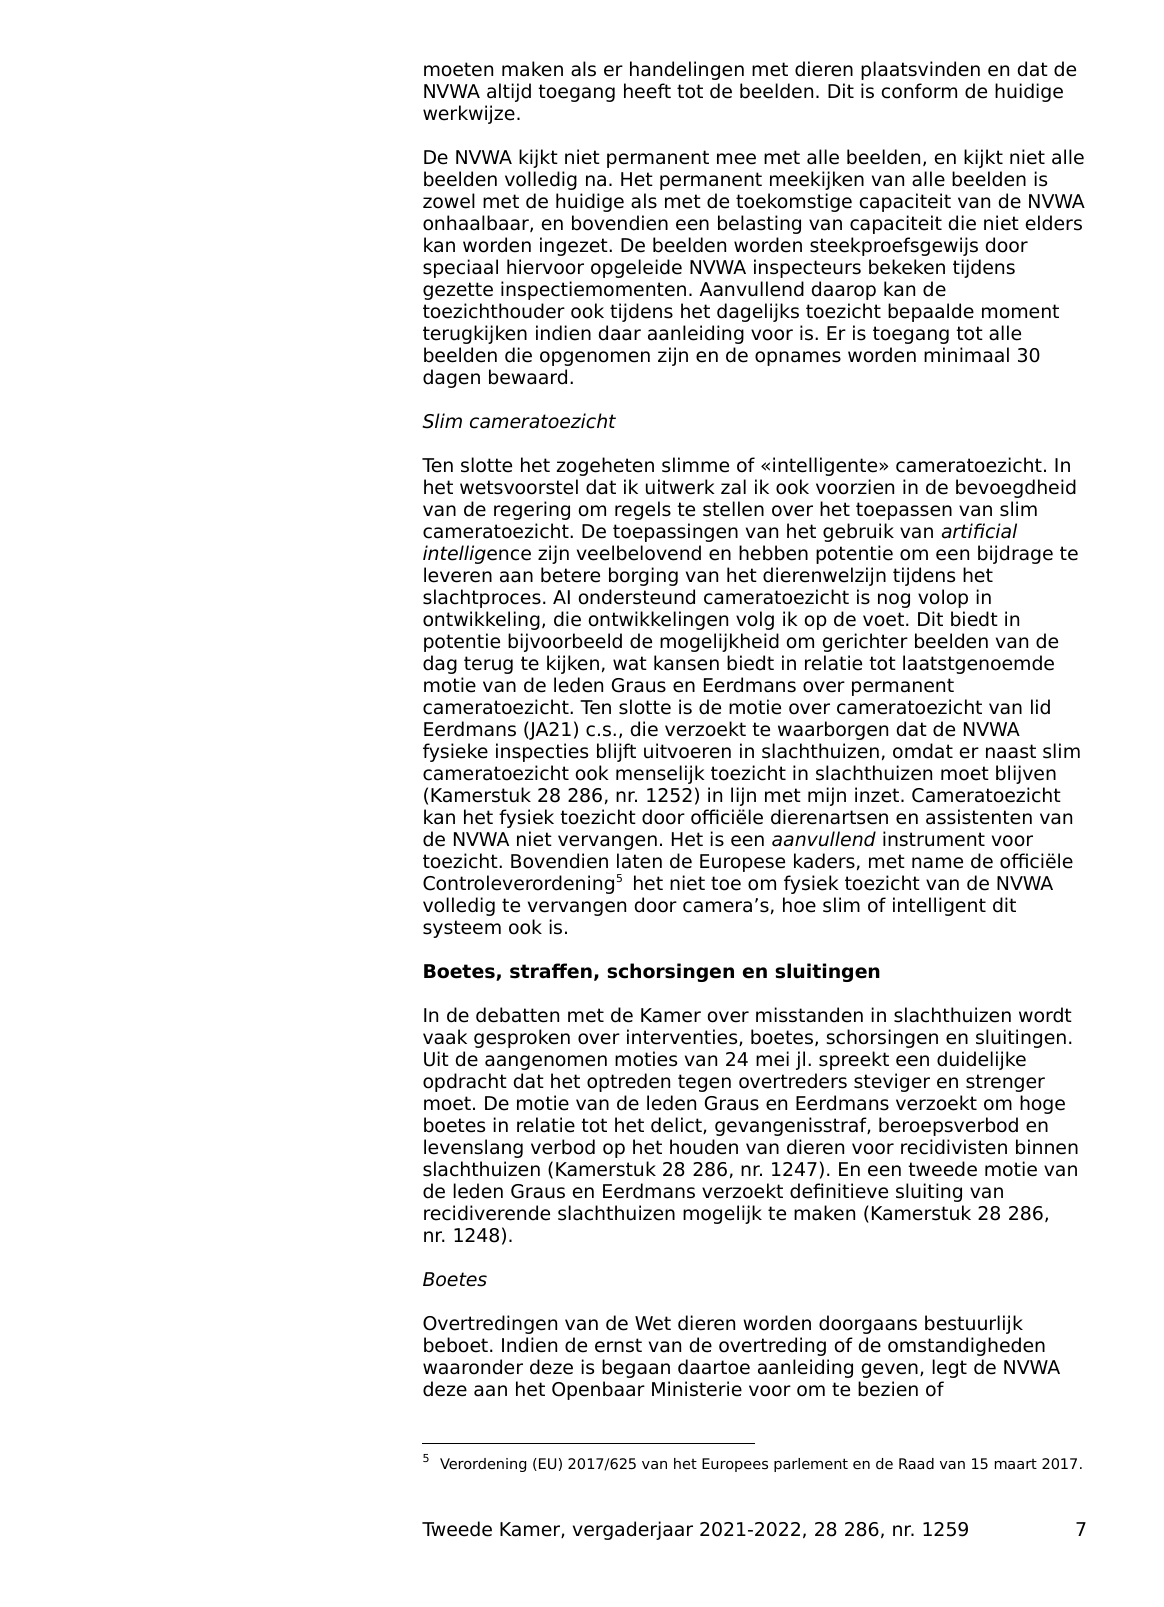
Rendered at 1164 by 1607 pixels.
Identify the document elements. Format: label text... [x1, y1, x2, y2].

text Verordening (EU) 2017/625 van het Europees parlement en de Raad van 15 maart 2017. [422, 1452, 1087, 1474]
text moeten maken als er handelingen met dieren plaatsvinden en dat de NVWA altijd toegang heeft tot de beelden. Dit is conform de huidige werkwijze. [422, 59, 1087, 125]
text Boetes, straffen, schorsingen en sluitingen [422, 961, 1087, 983]
subtitle Slim cameratoezicht [422, 411, 1087, 433]
text Ten slotte het zogeheten slimme of «intelligente» cameratoezicht. In het wetsvoorstel dat ik uitwerk zal ik ook voorzien in de bevoegdheid van de regering om regels te stellen over het toepassen van slim cameratoezicht. De toepassingen van het gebruik van artificial intelligence zijn veelbelovend en hebben potentie om een bijdrage te leveren aan betere borging van het dierenwelzijn tijdens het slachtproces. AI ondersteund cameratoezicht is nog volop in ontwikkeling, die ontwikkelingen volg ik op de voet. Dit biedt in potentie bijvoorbeeld de mogelijkheid om gerichter beelden van de dag terug te kijken, wat kansen biedt in relatie tot laatstgenoemde motie van de leden Graus en Eerdmans over permanent cameratoezicht. Ten slotte is de motie over cameratoezicht van lid Eerdmans (JA21) c.s., die verzoekt te waarborgen dat de NVWA fysieke inspecties blijft uitvoeren in slachthuizen, omdat er naast slim cameratoezicht ook menselijk toezicht in slachthuizen moet blijven (Kamerstuk 28 286, nr. 1252) in lijn met mijn inzet. Cameratoezicht kan het fysiek toezicht door officiële dierenartsen en assistenten van de NVWA niet vervangen. Het is een aanvullend instrument voor toezicht. Bovendien laten de Europese kaders, met name de officiële Controleverordening het niet toe om fysiek toezicht van de NVWA volledig te vervangen door camera’s, hoe slim of intelligent dit systeem ook is. [422, 455, 1087, 939]
text In de debatten met de Kamer over misstanden in slachthuizen wordt vaak gesproken over interventies, boetes, schorsingen en sluitingen. Uit de aangenomen moties van 24 mei jl. spreekt een duidelijke opdracht dat het optreden tegen overtreders steviger en strenger moet. De motie van de leden Graus en Eerdmans verzoekt om hoge boetes in relatie tot het delict, gevangenisstraf, beroepsverbod en levenslang verbod op het houden van dieren voor recidivisten binnen slachthuizen (Kamerstuk 28 286, nr. 1247). En een tweede motie van de leden Graus en Eerdmans verzoekt definitieve sluiting van recidiverende slachthuizen mogelijk te maken (Kamerstuk 28 286, nr. 1248). [422, 1005, 1087, 1247]
text De NVWA kijkt niet permanent mee met alle beelden, en kijkt niet alle beelden volledig na. Het permanent meekijken van alle beelden is zowel met de huidige als met de toekomstige capaciteit van de NVWA onhaalbaar, en bovendien een belasting van capaciteit die niet elders kan worden ingezet. De beelden worden steekproefsgewijs door speciaal hiervoor opgeleide NVWA inspecteurs bekeken tijdens gezette inspectiemomenten. Aanvullend daarop kan de toezichthouder ook tijdens het dagelijks toezicht bepaalde moment terugkijken indien daar aanleiding voor is. Er is toegang tot alle beelden die opgenomen zijn en de opnames worden minimaal 30 dagen bewaard. [422, 147, 1087, 389]
text Overtredingen van de Wet dieren worden doorgaans bestuurlijk beboet. Indien de ernst van de overtreding of de omstandigheden waaronder deze is begaan daartoe aanleiding geven, legt de NVWA deze aan het Openbaar Ministerie voor om te bezien of [422, 1313, 1087, 1401]
text Boetes [422, 1269, 1087, 1291]
